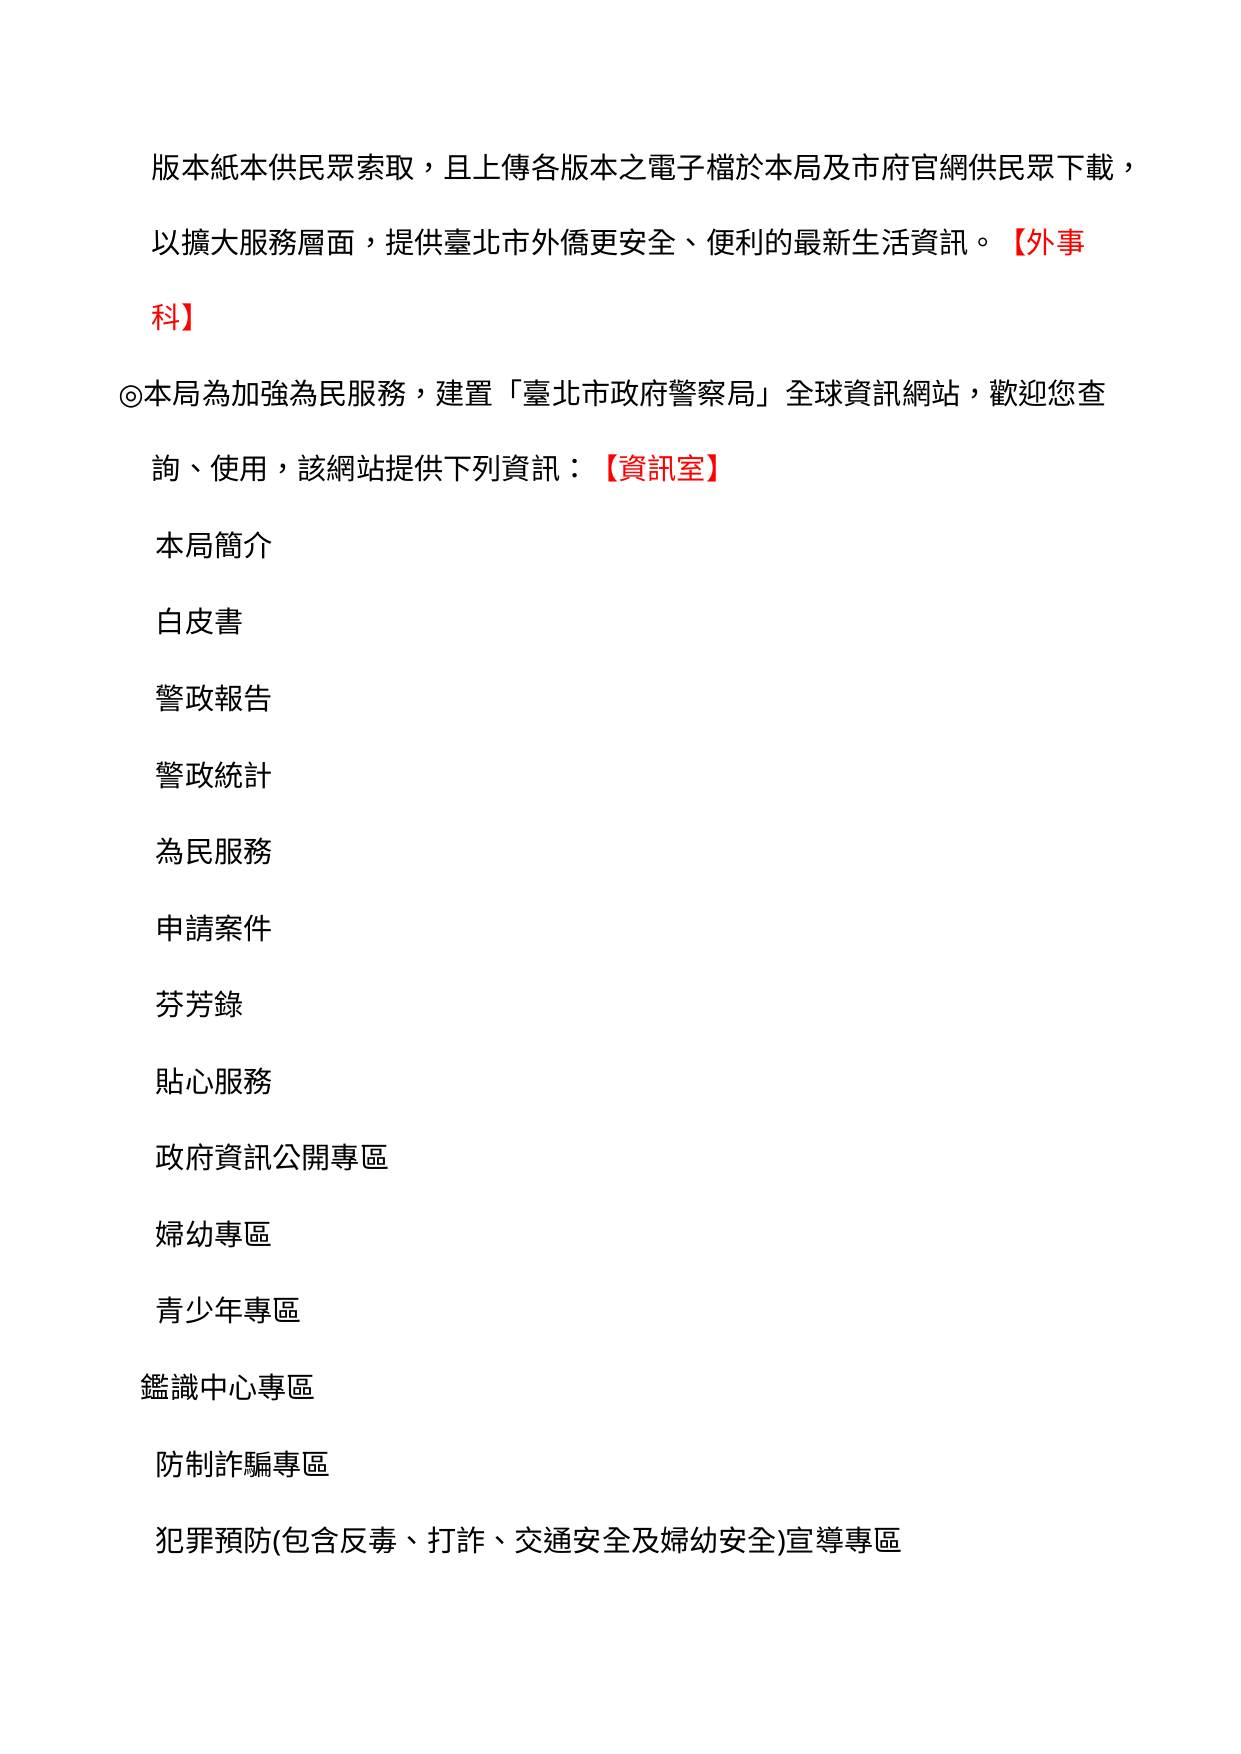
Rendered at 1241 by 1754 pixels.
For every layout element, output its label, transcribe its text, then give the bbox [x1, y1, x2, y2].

text 防制詐騙專區 [156, 1418, 1121, 1493]
text 青少年專區 [156, 1265, 1121, 1340]
text 為民服務 [156, 806, 1121, 881]
text 鑑識中心專區 [125, 1342, 1121, 1417]
text 本局簡介 [156, 500, 1121, 575]
text 申請案件 [156, 883, 1121, 958]
text 警政統計 [156, 729, 1121, 804]
text 白皮書 [156, 576, 1121, 651]
text 警政報告 [156, 653, 1121, 728]
text ◎本局為加強為民服務，建置「臺北市政府警察局」全球資訊網站，歡迎您查詢、使用，該網站提供下列資訊：【資訊室】 [118, 348, 1121, 498]
text ◎修編中、英、日、韓4國語文版本之「外國人服務手冊」，免費提供外僑在本轄（國）生活須知與法令宣導，並於本局外事服務中心提供英、日、韓文版本紙本供民眾索取，且上傳各版本之電子檔於本局及市府官網供民眾下載，以擴大服務層面，提供臺北市外僑更安全、便利的最新生活資訊。【外事科】 [118, 122, 1121, 347]
text 芬芳錄 [156, 959, 1121, 1034]
text 貼心服務 [156, 1036, 1121, 1111]
text 犯罪預防(包含反毒、打詐、交通安全及婦幼安全)宣導專區 [156, 1495, 1121, 1570]
text 政府資訊公開專區 [156, 1112, 1121, 1187]
text 婦幼專區 [156, 1189, 1121, 1264]
